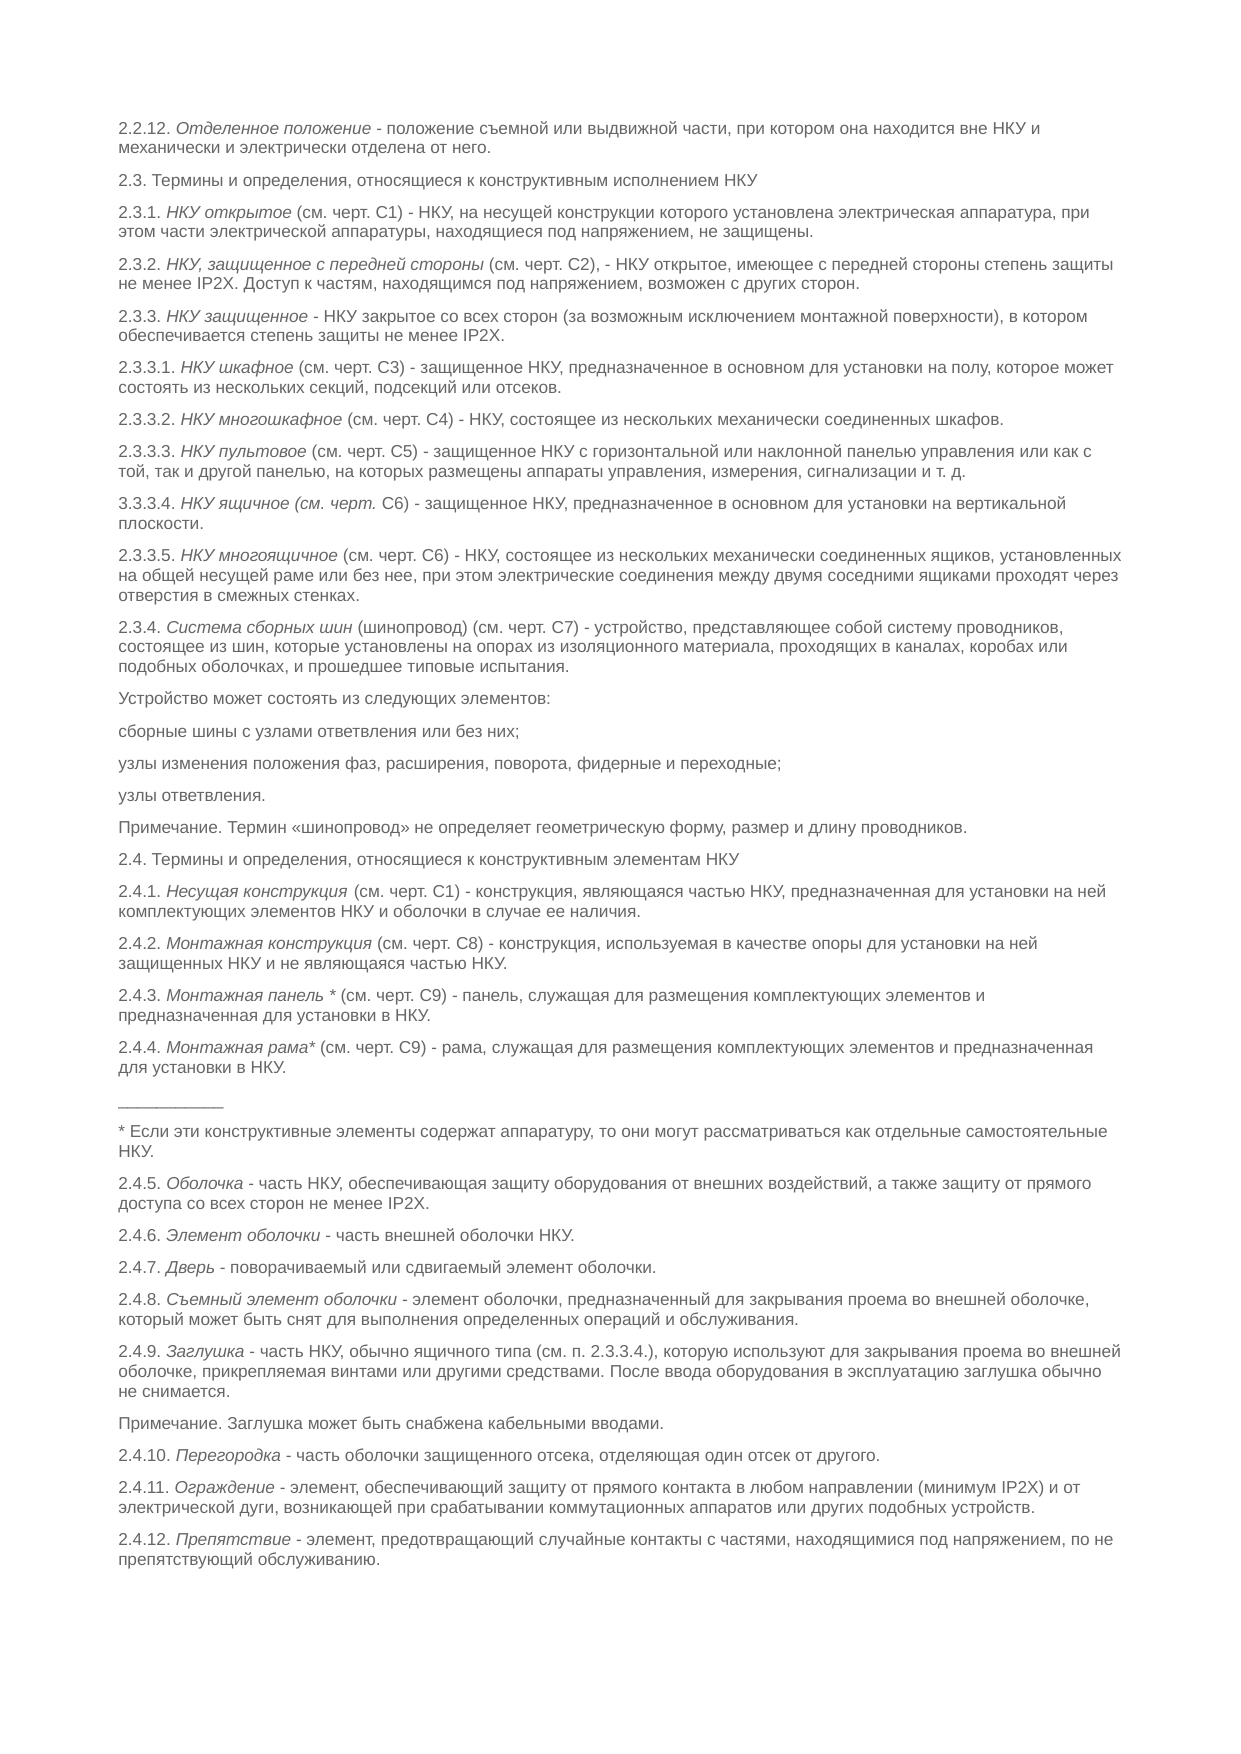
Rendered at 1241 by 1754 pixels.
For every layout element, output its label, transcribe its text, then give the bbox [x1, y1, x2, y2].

text 2.3.3. НКУ защищенное - НКУ закрытое со всех сторон (за возможным исключением монтажной поверхности), в котором обеспечивается степень защиты не менее IР2Х. [118, 306, 1122, 345]
text 2.4.11. Ограждение - элемент, обеспечивающий защиту от прямого контакта в любом направлении (минимум IР2Х) и от электрической дуги, возникающей при срабатывании коммутационных аппаратов или других подобных устройств. [118, 1477, 1122, 1517]
text 2.3.3.5. НКУ многоящичное (см. черт. С6) - НКУ, состоящее из нескольких механически соединенных ящиков, установленных на общей несущей раме или без нее, при этом электрические соединения между двумя соседними ящиками проходят через отверстия в смежных стенках. [118, 546, 1122, 605]
text 3.3.3.4. НКУ ящичное (см. черт. С6) - защищенное НКУ, предназначенное в основном для установки на вертикальной плоскости. [118, 494, 1122, 533]
text 2.4.5. Оболочка - часть НКУ, обеспечивающая защиту оборудования от внешних воздействий, а также защиту от прямого доступа со всех сторон не менее IР2Х. [118, 1173, 1122, 1213]
text 2.3.4. Система сборных шин (шинопровод) (см. черт. С7) - устройство, представляющее собой систему проводников, состоящее из шин, которые установлены на опорах из изоляционного материала, проходящих в каналах, коробах или подобных оболочках, и прошедшее типовые испытания. [118, 617, 1122, 676]
text узлы изменения положения фаз, расширения, поворота, фидерные и переходные; [118, 753, 1122, 773]
text 2.4.12. Препятствие - элемент, предотвращающий случайные контакты с частями, находящимися под напряжением, по не препятствующий обслуживанию. [118, 1529, 1122, 1569]
text 2.4.10. Перегородка - часть оболочки защищенного отсека, отделяющая один отсек от другого. [118, 1445, 1122, 1465]
text 2.4.2. Монтажная конструкция (см. черт. С8) - конструкция, используемая в качестве опоры для установки на ней защищенных НКУ и не являющаяся частью НКУ. [118, 934, 1122, 973]
text 2.4.1. Несущая конструкция (см. черт. С1) - конструкция, являющаяся частью НКУ, предназначенная для установки на ней комплектующих элементов НКУ и оболочки в случае ее наличия. [118, 882, 1122, 921]
text 2.3.1. НКУ открытое (см. черт. С1) - НКУ, на несущей конструкции которого установлена электрическая аппаратура, при этом части электрической аппаратуры, находящиеся под напряжением, не защищены. [118, 202, 1122, 242]
text сборные шины с узлами ответвления или без них; [118, 721, 1122, 741]
text 2.4. Термины и определения, относящиеся к конструктивным элементам НКУ [118, 850, 1122, 869]
text 2.4.6. Элемент оболочки - часть внешней оболочки НКУ. [118, 1225, 1122, 1245]
text Примечание. Термин «шинопровод» не определяет геометрическую форму, размер и длину проводников. [118, 817, 1122, 837]
text 2.4.7. Дверь - поворачиваемый или сдвигаемый элемент оболочки. [118, 1257, 1122, 1277]
text 2.4.3. Монтажная панель * (см. черт. С9) - панель, служащая для размещения комплектующих элементов и предназначенная для установки в НКУ. [118, 986, 1122, 1025]
text Устройство может состоять из следующих элементов: [118, 689, 1122, 708]
text 2.3. Термины и определения, относящиеся к конструктивным исполнением НКУ [118, 170, 1122, 190]
text 2.3.3.2. НКУ многошкафное (см. черт. С4) - НКУ, состоящее из нескольких механически соединенных шкафов. [118, 410, 1122, 429]
text 2.4.9. Заглушка - часть НКУ, обычно ящичного типа (см. п. 2.3.3.4.), которую используют для закрывания проема во внешней оболочке, прикрепляемая винтами или другими средствами. После ввода оборудования в эксплуатацию заглушка обычно не снимается. [118, 1342, 1122, 1401]
text 2.3.2. НКУ, защищенное с передней стороны (см. черт. С2), - НКУ открытое, имеющее с передней стороны степень защиты не менее IР2Х. Доступ к частям, находящимся под напряжением, возможен с других сторон. [118, 254, 1122, 293]
text ___________ [118, 1089, 1122, 1109]
text 2.4.8. Съемный элемент оболочки - элемент оболочки, предназначенный для закрывания проема во внешней оболочке, который может быть снят для выполнения определенных операций и обслуживания. [118, 1290, 1122, 1329]
text 2.2.12. Отделенное положение - положение съемной или выдвижной части, при котором она находится вне НКУ и механически и электрически отделена от него. [118, 118, 1122, 157]
text 2.3.3.3. НКУ пультовое (см. черт. С5) - защищенное НКУ с горизонтальной или наклонной панелью управления или как с той, так и другой панелью, на которых размещены аппараты управления, измерения, сигнализации и т. д. [118, 442, 1122, 481]
text * Если эти конструктивные элементы содержат аппаратуру, то они могут рассматриваться как отдельные самостоятельные НКУ. [118, 1122, 1122, 1161]
text 2.4.4. Монтажная рама* (см. черт. С9) - рама, служащая для размещения комплектующих элементов и предназначенная для установки в НКУ. [118, 1037, 1122, 1077]
text узлы ответвления. [118, 785, 1122, 805]
text 2.3.3.1. НКУ шкафное (см. черт. С3) - защищенное НКУ, предназначенное в основном для установки на полу, которое может состоять из нескольких секций, подсекций или отсеков. [118, 358, 1122, 397]
text Примечание. Заглушка может быть снабжена кабельными вводами. [118, 1413, 1122, 1433]
